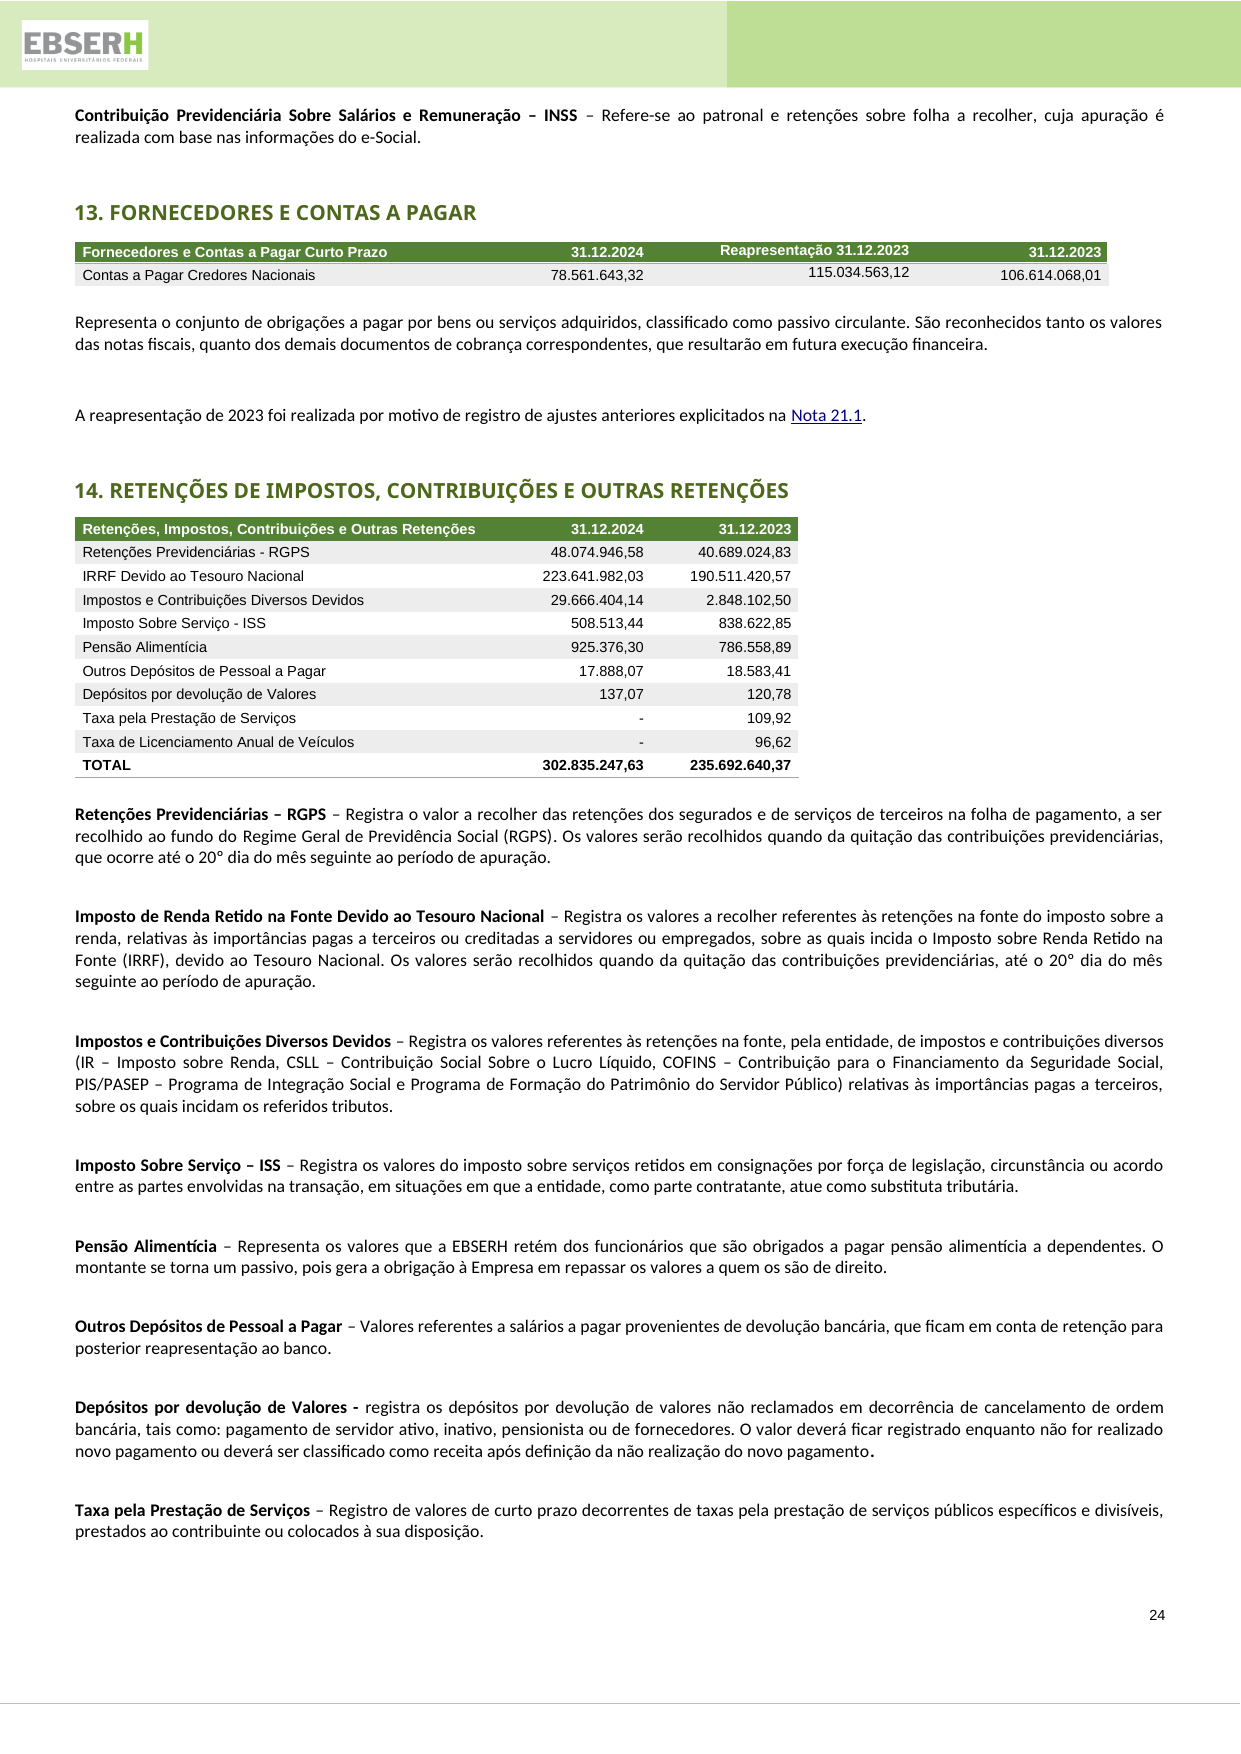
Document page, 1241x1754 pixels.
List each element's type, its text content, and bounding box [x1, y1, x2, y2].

text Imposto Sobre Serviço – ISS – Registra os valores do imposto sobre serviços retidos em consignações por força de legislação, circunstância ou acordo entre as partes envolvidas na transação, em situações em que a entidade, como parte contratante, atue como substituta tributária. [75, 1154, 1165, 1197]
table_cell TOTAL [75, 754, 503, 777]
table_cell 2.848.102,50 [651, 588, 798, 612]
table_cell 29.666.404,14 [503, 588, 651, 612]
table_header 31.12.2023 [917, 242, 1107, 262]
table_cell 48.074.946,58 [503, 541, 651, 564]
table_cell Impostos e Contribuições Diversos Devidos [75, 588, 503, 612]
text A reapresentação de 2023 foi realizada por motivo de registro de ajustes anteriores explicitados na Nota 21.1. [75, 404, 1165, 426]
table_cell Taxa pela Prestação de Serviços [75, 706, 503, 730]
table_cell 302.835.247,63 [503, 754, 651, 777]
table_cell Pensão Alimentícia [75, 635, 503, 659]
table_header Retenções, Impostos, Contribuições e Outras Retenções [75, 517, 503, 541]
table_cell Imposto Sobre Serviço - ISS [75, 612, 503, 635]
table_cell 838.622,85 [651, 612, 798, 635]
table_cell - [503, 730, 651, 753]
table_cell Outros Depósitos de Pessoal a Pagar [75, 659, 503, 682]
table_cell 109,92 [651, 706, 798, 730]
table_header Reapresentação 31.12.2023 [651, 242, 917, 262]
table_cell 925.376,30 [503, 635, 651, 659]
list FORNECEDORES E CONTAS A PAGAR [74, 198, 1165, 226]
text Taxa pela Prestação de Serviços – Registro de valores de curto prazo decorrentes de taxas pela prestação de serviços públicos específicos e divisíveis, prestados ao contribuinte ou colocados à sua disposição. [75, 1499, 1165, 1542]
text Outros Depósitos de Pessoal a Pagar – Valores referentes a salários a pagar provenientes de devolução bancária, que ficam em conta de retenção para posterior reapresentação ao banco. [75, 1316, 1165, 1359]
table_cell Contas a Pagar Credores Nacionais [75, 264, 415, 286]
table_cell Depósitos por devolução de Valores [75, 683, 503, 706]
text Pensão Alimentícia – Representa os valores que a EBSERH retém dos funcionários que são obrigados a pagar pensão alimentícia a dependentes. O montante se torna um passivo, pois gera a obrigação à Empresa em repassar os valores a quem os são de direito. [75, 1235, 1165, 1278]
table_cell 96,62 [651, 730, 798, 753]
table_cell 223.641.982,03 [503, 564, 651, 588]
text Representa o conjunto de obrigações a pagar por bens ou serviços adquiridos, classificado como passivo circulante. São reconhecidos tanto os valores das notas fiscais, quanto dos demais documentos de cobrança correspondentes, que resultarão em futura execução financeira. [75, 311, 1165, 354]
text Imposto de Renda Retido na Fonte Devido ao Tesouro Nacional – Registra os valores a recolher referentes às retenções na fonte do imposto sobre a renda, relativas às importâncias pagas a terceiros ou creditadas a servidores ou empregados, sobre as quais incida o Imposto sobre Renda Retido na Fonte (IRRF), devido ao Tesouro Nacional. Os valores serão recolhidos quando da quitação das contribuições previdenciárias, até o 20º dia do mês seguinte ao período de apuração. [75, 906, 1165, 992]
table_header 31.12.2024 [415, 242, 651, 262]
table_cell 18.583,41 [651, 659, 798, 682]
table_cell 508.513,44 [503, 612, 651, 635]
table_cell 78.561.643,32 [415, 264, 651, 286]
table_cell - [503, 706, 651, 730]
table_cell 40.689.024,83 [651, 541, 798, 564]
table_cell Retenções Previdenciárias - RGPS [75, 541, 503, 564]
table_cell Taxa de Licenciamento Anual de Veículos [75, 730, 503, 753]
text Depósitos por devolução de Valores - registra os depósitos por devolução de valores não reclamados em decorrência de cancelamento de ordem bancária, tais como: pagamento de servidor ativo, inativo, pensionista ou de fornecedores. O valor deverá ficar registrado enquanto não for realizado novo pagamento ou deverá ser classificado como receita após definição da não realização do novo pagamento. [75, 1396, 1165, 1461]
table_cell 235.692.640,37 [651, 754, 798, 777]
table_cell 115.034.563,12 [651, 264, 917, 286]
text Retenções Previdenciárias – RGPS – Registra o valor a recolher das retenções dos segurados e de serviços de terceiros na folha de pagamento, a ser recolhido ao fundo do Regime Geral de Previdência Social (RGPS). Os valores serão recolhidos quando da quitação das contribuições previdenciárias, que ocorre até o 20º dia do mês seguinte ao período de apuração. [75, 803, 1165, 868]
table_cell 106.614.068,01 [917, 264, 1109, 286]
table_cell 120,78 [651, 683, 798, 706]
table_cell 137,07 [503, 683, 651, 706]
table_cell 190.511.420,57 [651, 564, 798, 588]
table_header 31.12.2023 [651, 517, 798, 541]
table_cell IRRF Devido ao Tesouro Nacional [75, 564, 503, 588]
table_cell 17.888,07 [503, 659, 651, 682]
text Impostos e Contribuições Diversos Devidos – Registra os valores referentes às retenções na fonte, pela entidade, de impostos e contribuições diversos (IR – Imposto sobre Renda, CSLL – Contribuição Social Sobre o Lucro Líquido, COFINS – Contribuição para o Financiamento da Seguridade Social, PIS/PASEP – Programa de Integração Social e Programa de Formação do Patrimônio do Servidor Público) relativas às importâncias pagas a terceiros, sobre os quais incidam os referidos tributos. [75, 1030, 1165, 1116]
text Contribuição Previdenciária Sobre Salários e Remuneração – INSS – Refere-se ao patronal e retenções sobre folha a recolher, cuja apuração é realizada com base nas informações do e-Social. [75, 104, 1165, 148]
table_header 31.12.2024 [503, 517, 651, 541]
table_header Fornecedores e Contas a Pagar Curto Prazo [75, 242, 415, 262]
table_cell 786.558,89 [651, 635, 798, 659]
list RETENÇÕES DE IMPOSTOS, CONTRIBUIÇÕES E OUTRAS RETENÇÕES [74, 476, 1165, 504]
